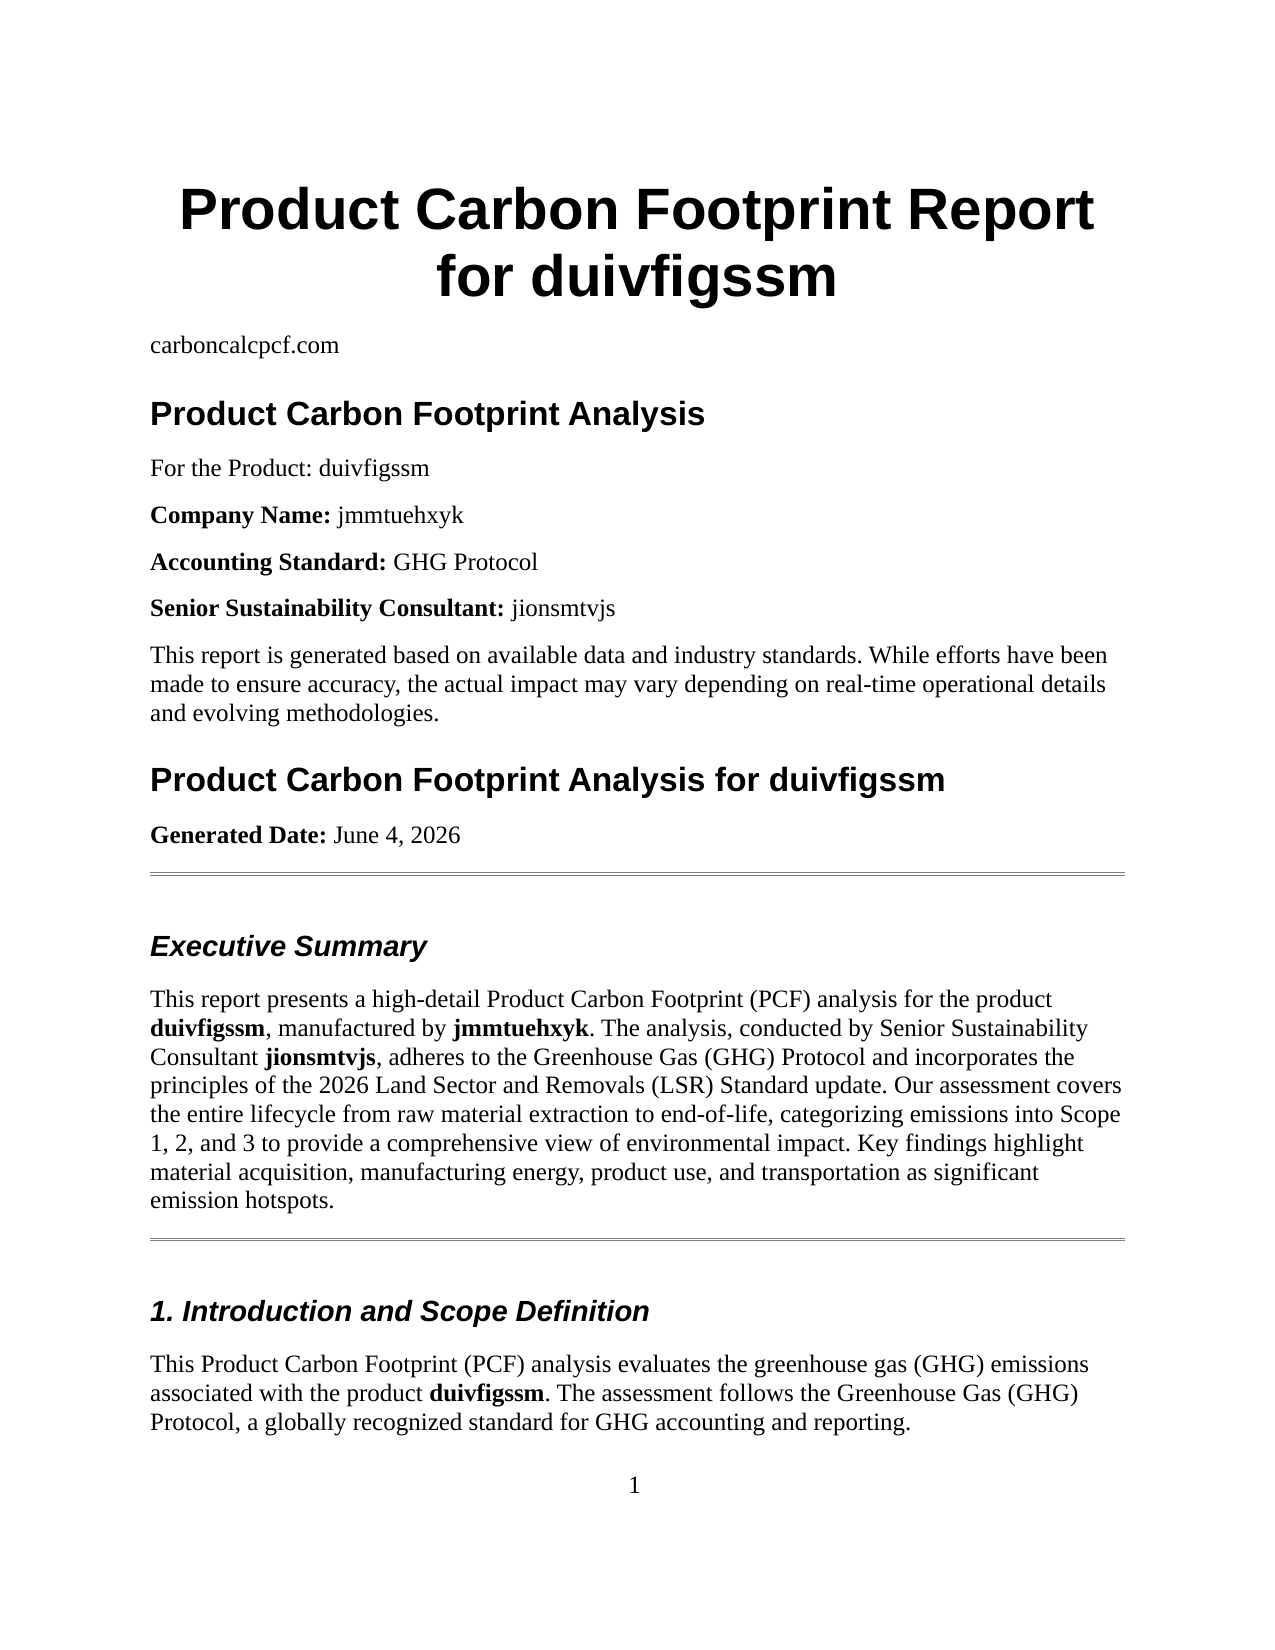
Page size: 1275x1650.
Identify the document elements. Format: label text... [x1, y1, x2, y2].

text For the Product: duivfigssm [150, 453, 1125, 482]
text Accounting Standard: GHG Protocol [150, 547, 1125, 576]
subtitle Product Carbon Footprint Analysis for duivfigssm [150, 760, 1125, 799]
text This report is generated based on available data and industry standards. While efforts have been made to ensure accuracy, the actual impact may vary depending on real-time operational details and evolving methodologies. [150, 640, 1125, 726]
text Generated Date: June 4, 2026 [150, 820, 1125, 849]
subtitle Executive Summary [150, 929, 1125, 963]
subtitle Product Carbon Footprint Analysis [150, 393, 1125, 432]
text This report presents a high-detail Product Carbon Footprint (PCF) analysis for the product duivfigssm, manufactured by jmmtuehxyk. The analysis, conducted by Senior Sustainability Consultant jionsmtvjs, adheres to the Greenhouse Gas (GHG) Protocol and incorporates the principles of the 2026 Land Sector and Removals (LSR) Standard update. Our assessment covers the entire lifecycle from raw material extraction to end-of-life, categorizing emissions into Scope 1, 2, and 3 to provide a comprehensive view of environmental impact. Key findings highlight material acquisition, manufacturing energy, product use, and transportation as significant emission hotspots. [150, 984, 1125, 1214]
subtitle 1. Introduction and Scope Definition [150, 1294, 1125, 1328]
text carboncalcpcf.com [150, 331, 1125, 359]
text Senior Sustainability Consultant: jionsmtvjs [150, 593, 1125, 622]
title Product Carbon Footprint Report for duivfigssm [150, 175, 1125, 309]
text Company Name: jmmtuehxyk [150, 500, 1125, 529]
text This Product Carbon Footprint (PCF) analysis evaluates the greenhouse gas (GHG) emissions associated with the product duivfigssm. The assessment follows the Greenhouse Gas (GHG) Protocol, a globally recognized standard for GHG accounting and reporting. [150, 1349, 1125, 1436]
